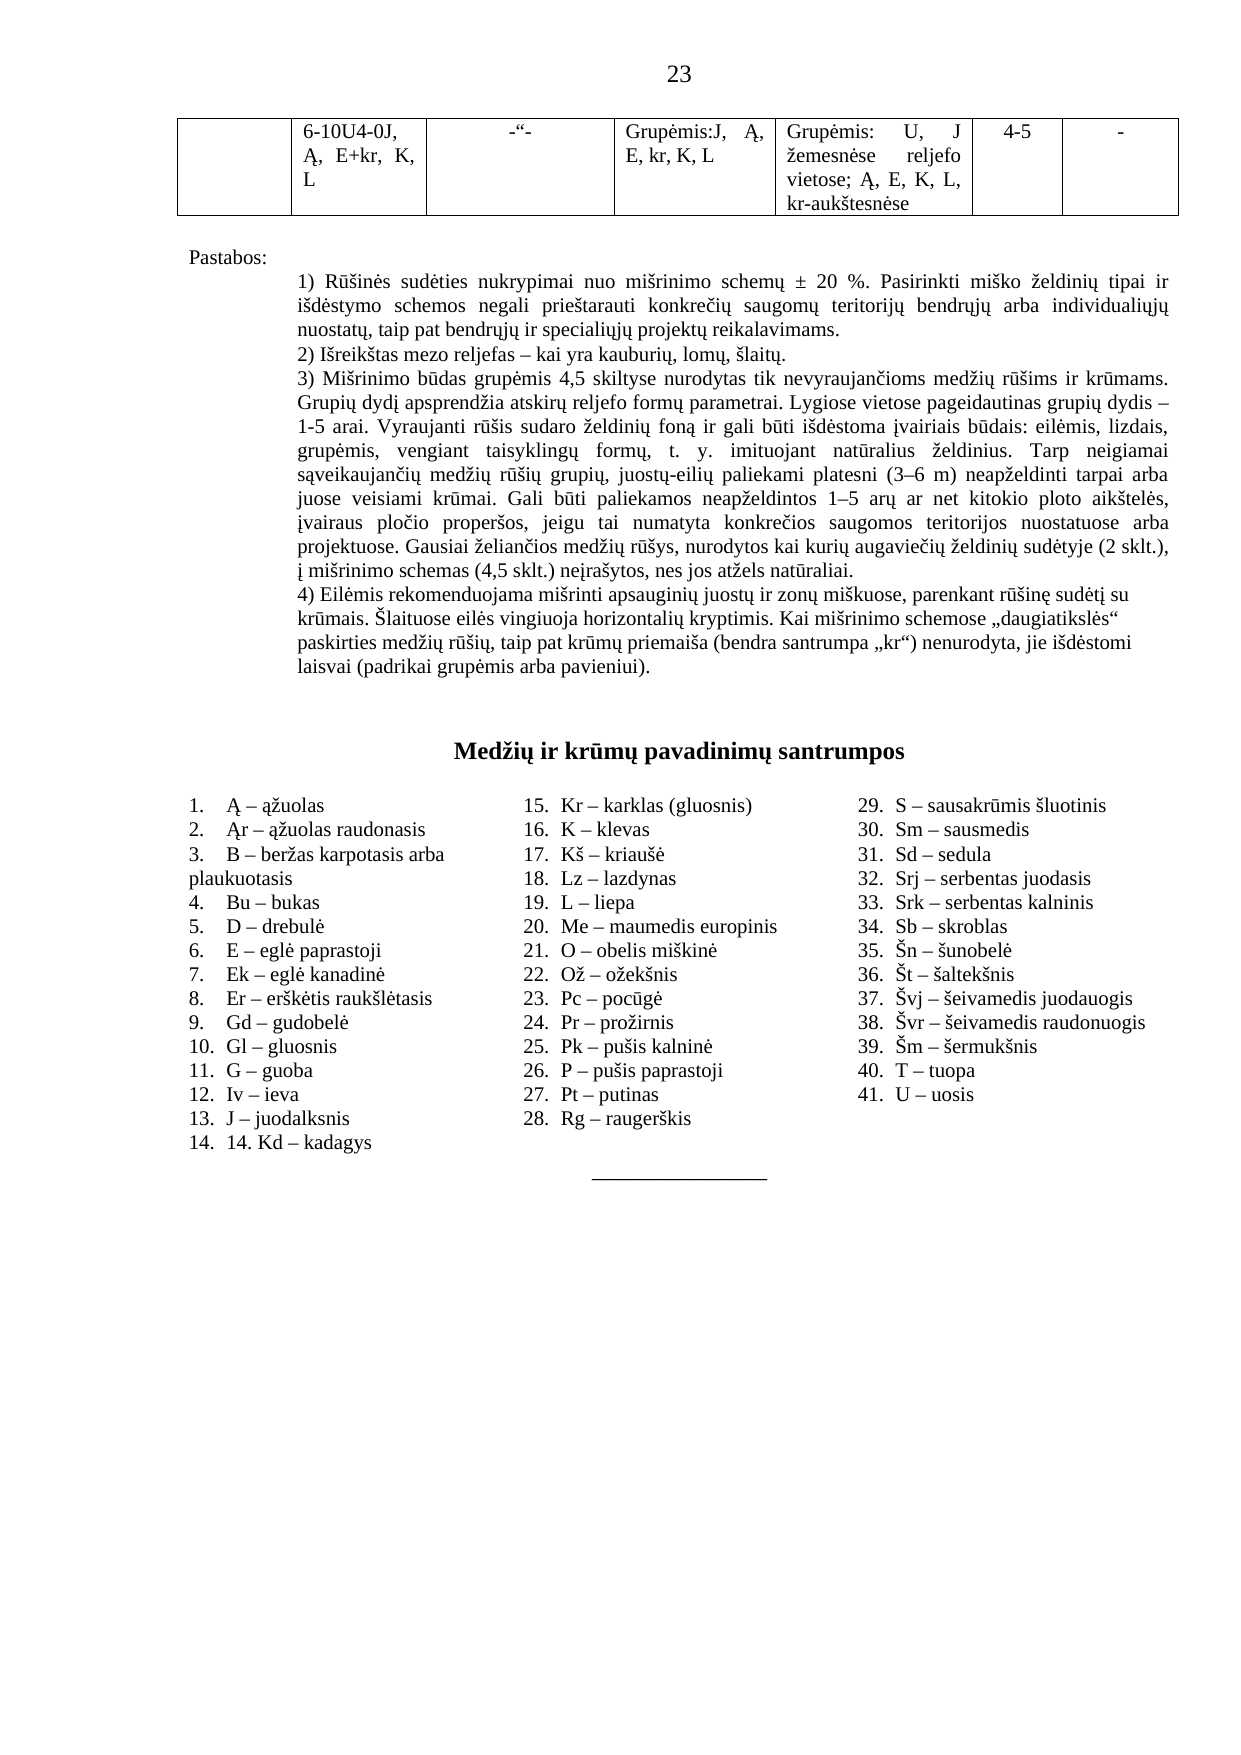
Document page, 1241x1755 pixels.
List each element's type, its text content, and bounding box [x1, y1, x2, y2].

table_cell [177, 269, 286, 341]
table_header 1. Ą – ąžuolas 2. Ąr – ąžuolas raudonasis 3. B – beržas karpotasis arba plaukuotasis 4. Bu – bukas 5. D – drebulė 6. E – eglė paprastoji 7. Ek – eglė kanadinė 8. Er – erškėtis raukšlėtasis 9. Gd – gudobelė 10. Gl – gluosnis 11. G – guoba 12. Iv – ieva 13. J – juodalksnis 14. 14. Kd – kadagys [177, 793, 512, 1154]
table_cell [178, 119, 291, 215]
table_cell Grupėmis: U, J žemesnėse reljefo vietose; Ą, E, K, L, kr-aukštesnėse [776, 119, 972, 215]
table_cell Grupėmis:J, Ą, E, kr, K, L [615, 119, 775, 215]
table_header 29. S – sausakrūmis šluotinis 30. Sm – sausmedis 31. Sd – sedula 32. Srj – serbentas juodasis 33. Srk – serbentas kalninis 34. Sb – skroblas 35. Šn – šunobelė 36. Št – šaltekšnis 37. Švj – šeivamedis juodauogis 38. Švr – šeivamedis raudonuogis 39. Šm – šermukšnis 40. T – tuopa 41. U – uosis [846, 793, 1181, 1154]
table_cell [177, 582, 286, 678]
table_cell 2) Išreikštas mezo reljefas – kai yra kauburių, lomų, šlaitų. [286, 341, 1181, 366]
table_cell 1) Rūšinės sudėties nukrypimai nuo mišrinimo schemų ± 20 %. Pasirinkti miško želdinių tipai ir išdėstymo schemos negali prieštarauti konkrečių saugomų teritorijų bendrųjų arba individualiųjų nuostatų, taip pat bendrųjų ir specialiųjų projektų reikalavimams. [286, 269, 1181, 341]
table_cell - [1063, 119, 1178, 215]
table_header 15. Kr – karklas (gluosnis) 16. K – klevas 17. Kš – kriaušė 18. Lz – lazdynas 19. L – liepa 20. Me – maumedis europinis 21. O – obelis miškinė 22. Ož – ožekšnis 23. Pc – pocūgė 24. Pr – prožirnis 25. Pk – pušis kalninė 26. P – pušis paprastoji 27. Pt – putinas 28. Rg – raugerškis [512, 793, 846, 1154]
table_cell -“- [427, 119, 614, 215]
table_cell [177, 341, 286, 366]
table_header [286, 245, 1181, 269]
text Medžių ir krūmų pavadinimų santrumpos [177, 736, 1181, 764]
table_cell 6-10U4-0J, Ą, E+kr, K, L [292, 119, 426, 215]
text ______________ [177, 1154, 1181, 1183]
table_cell [177, 366, 286, 582]
table_cell 4) Eilėmis rekomenduojama mišrinti apsauginių juostų ir zonų miškuose, parenkant rūšinę sudėtį su krūmais. Šlaituose eilės vingiuoja horizontalių kryptimis. Kai mišrinimo schemose „daugiatikslės“ paskirties medžių rūšių, taip pat krūmų priemaiša (bendra santrumpa „kr“) nenurodyta, jie išdėstomi laisvai (padrikai grupėmis arba pavieniui). [286, 582, 1181, 678]
table_header Pastabos: [177, 245, 286, 269]
table_cell 3) Mišrinimo būdas grupėmis 4,5 skiltyse nurodytas tik nevyraujančioms medžių rūšims ir krūmams. Grupių dydį apsprendžia atskirų reljefo formų parametrai. Lygiose vietose pageidautinas grupių dydis – 1-5 arai. Vyraujanti rūšis sudaro želdinių foną ir gali būti išdėstoma įvairiais būdais: eilėmis, lizdais, grupėmis, vengiant taisyklingų formų, t. y. imituojant natūralius želdinius. Tarp neigiamai sąveikaujančių medžių rūšių grupių, juostų-eilių paliekami platesni (3–6 m) neapželdinti tarpai arba juose veisiami krūmai. Gali būti paliekamos neapželdintos 1–5 arų ar net kitokio ploto aikštelės, įvairaus pločio properšos, jeigu tai numatyta konkrečios saugomos teritorijos nuostatuose arba projektuose. Gausiai želiančios medžių rūšys, nurodytos kai kurių augaviečių želdinių sudėtyje (2 sklt.), į mišrinimo schemas (4,5 sklt.) neįrašytos, nes jos atžels natūraliai. [286, 366, 1181, 582]
table_cell 4-5 [973, 119, 1062, 215]
